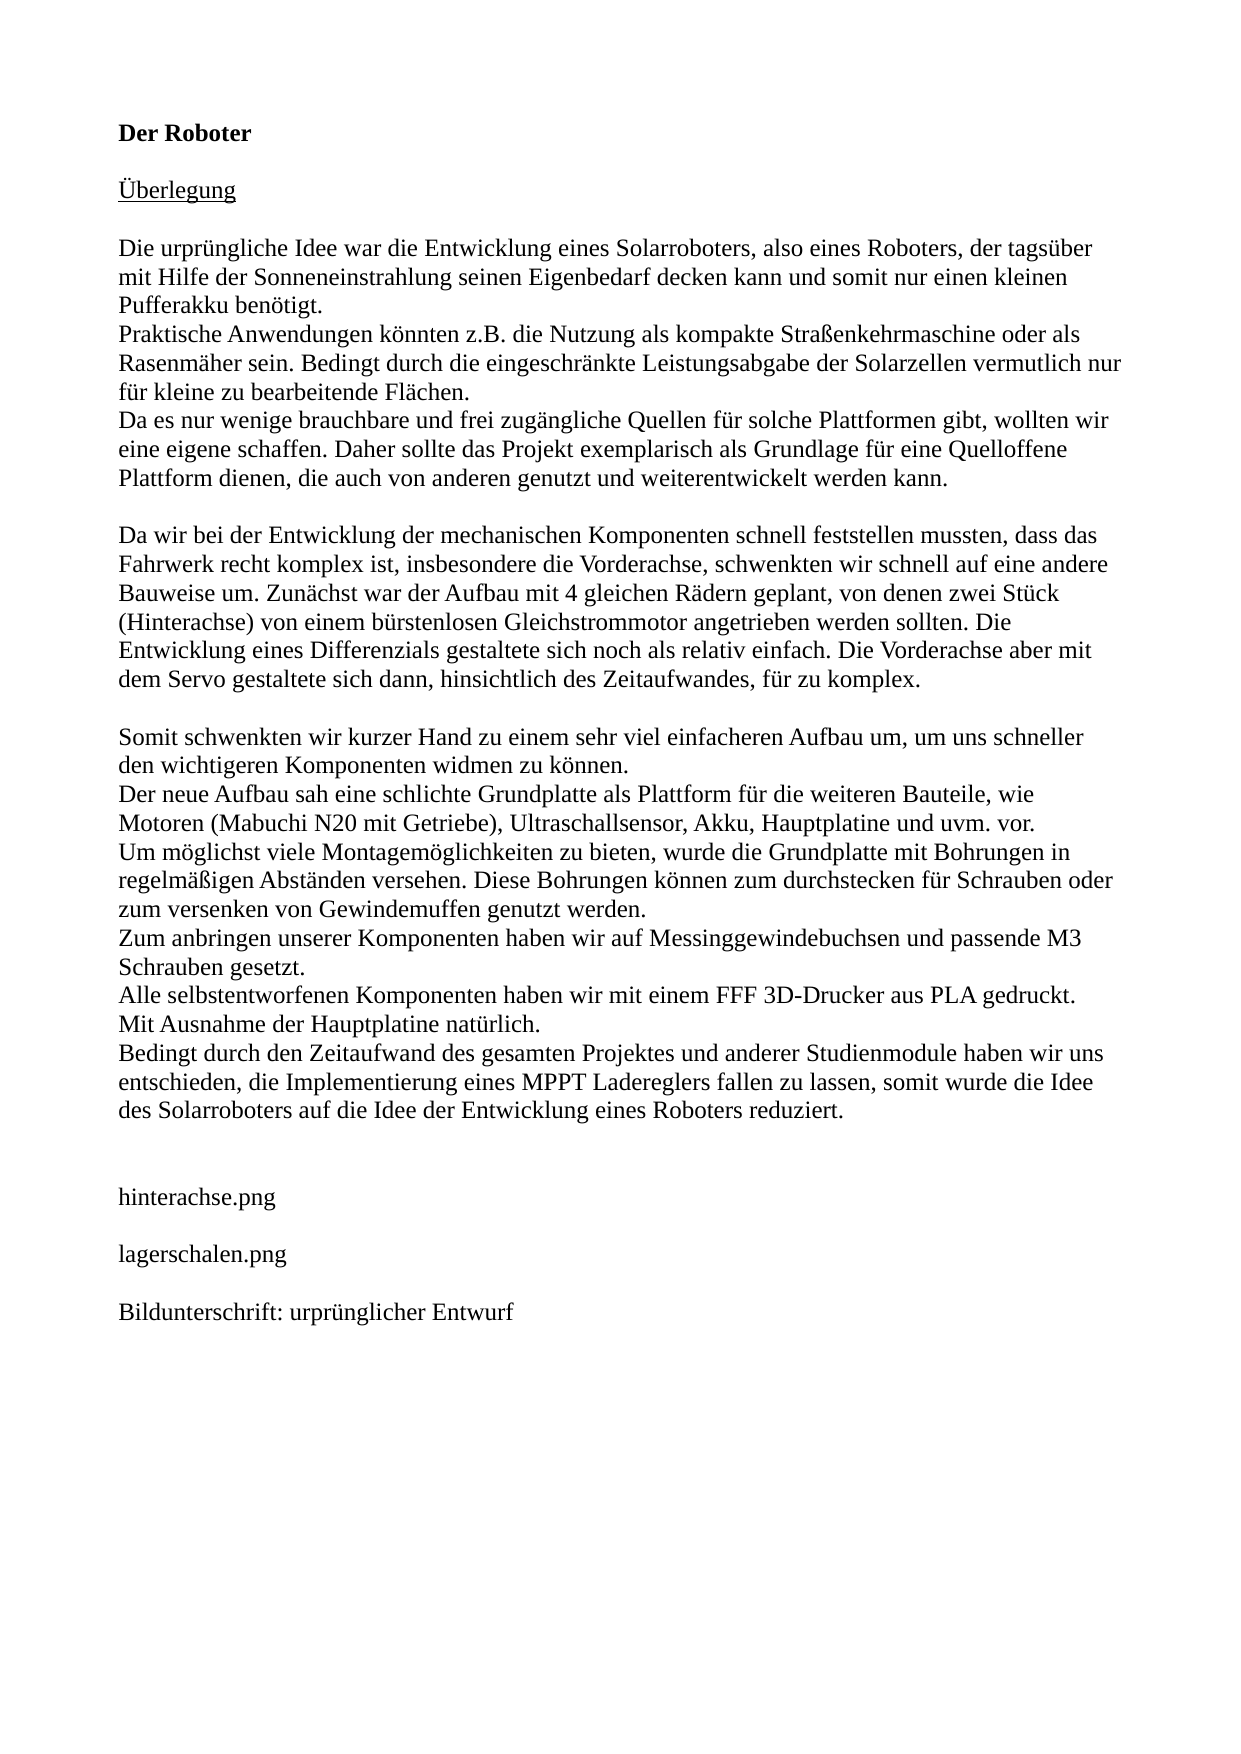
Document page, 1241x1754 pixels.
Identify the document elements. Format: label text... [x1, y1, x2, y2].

text Zum anbringen unserer Komponenten haben wir auf Messinggewindebuchsen und passende M3 Schrauben gesetzt. [118, 923, 1122, 981]
text Da es nur wenige brauchbare und frei zugängliche Quellen für solche Plattformen gibt, wollten wir eine eigene schaffen. Daher sollte das Projekt exemplarisch als Grundlage für eine Quelloffene Plattform dienen, die auch von anderen genutzt und weiterentwickelt werden kann. [118, 406, 1122, 492]
text Der Roboter [118, 118, 1122, 147]
text Der neue Aufbau sah eine schlichte Grundplatte als Plattform für die weiteren Bauteile, wie Motoren (Mabuchi N20 mit Getriebe), Ultraschallsensor, Akku, Hauptplatine und uvm. vor. [118, 779, 1122, 837]
text Praktische Anwendungen könnten z.B. die Nutzung als kompakte Straßenkehrmaschine oder als Rasenmäher sein. Bedingt durch die eingeschränkte Leistungsabgabe der Solarzellen vermutlich nur für kleine zu bearbeitende Flächen. [118, 319, 1122, 406]
text Somit schwenkten wir kurzer Hand zu einem sehr viel einfacheren Aufbau um, um uns schneller den wichtigeren Komponenten widmen zu können. [118, 722, 1122, 779]
text Überlegung [118, 176, 1122, 204]
text Mit Ausnahme der Hauptplatine natürlich. [118, 1009, 1122, 1038]
text Die urprüngliche Idee war die Entwicklung eines Solarroboters, also eines Roboters, der tagsüber mit Hilfe der Sonneneinstrahlung seinen Eigenbedarf decken kann und somit nur einen kleinen Pufferakku benötigt. [118, 233, 1122, 319]
text hinterachse.png [118, 1182, 1122, 1211]
text Alle selbstentworfenen Komponenten haben wir mit einem FFF 3D-Drucker aus PLA gedruckt. [118, 981, 1122, 1009]
text lagerschalen.png [118, 1239, 1122, 1268]
text Bedingt durch den Zeitaufwand des gesamten Projektes und anderer Studienmodule haben wir uns entschieden, die Implementierung eines MPPT Ladereglers fallen zu lassen, somit wurde die Idee des Solarroboters auf die Idee der Entwicklung eines Roboters reduziert. [118, 1038, 1122, 1124]
text Um möglichst viele Montagemöglichkeiten zu bieten, wurde die Grundplatte mit Bohrungen in regelmäßigen Abständen versehen. Diese Bohrungen können zum durchstecken für Schrauben oder zum versenken von Gewindemuffen genutzt werden. [118, 837, 1122, 923]
text Bildunterschrift: urprünglicher Entwurf [118, 1297, 1122, 1326]
text Da wir bei der Entwicklung der mechanischen Komponenten schnell feststellen mussten, dass das Fahrwerk recht komplex ist, insbesondere die Vorderachse, schwenkten wir schnell auf eine andere Bauweise um. Zunächst war der Aufbau mit 4 gleichen Rädern geplant, von denen zwei Stück (Hinterachse) von einem bürstenlosen Gleichstrommotor angetrieben werden sollten. Die Entwicklung eines Differenzials gestaltete sich noch als relativ einfach. Die Vorderachse aber mit dem Servo gestaltete sich dann, hinsichtlich des Zeitaufwandes, für zu komplex. [118, 521, 1122, 693]
